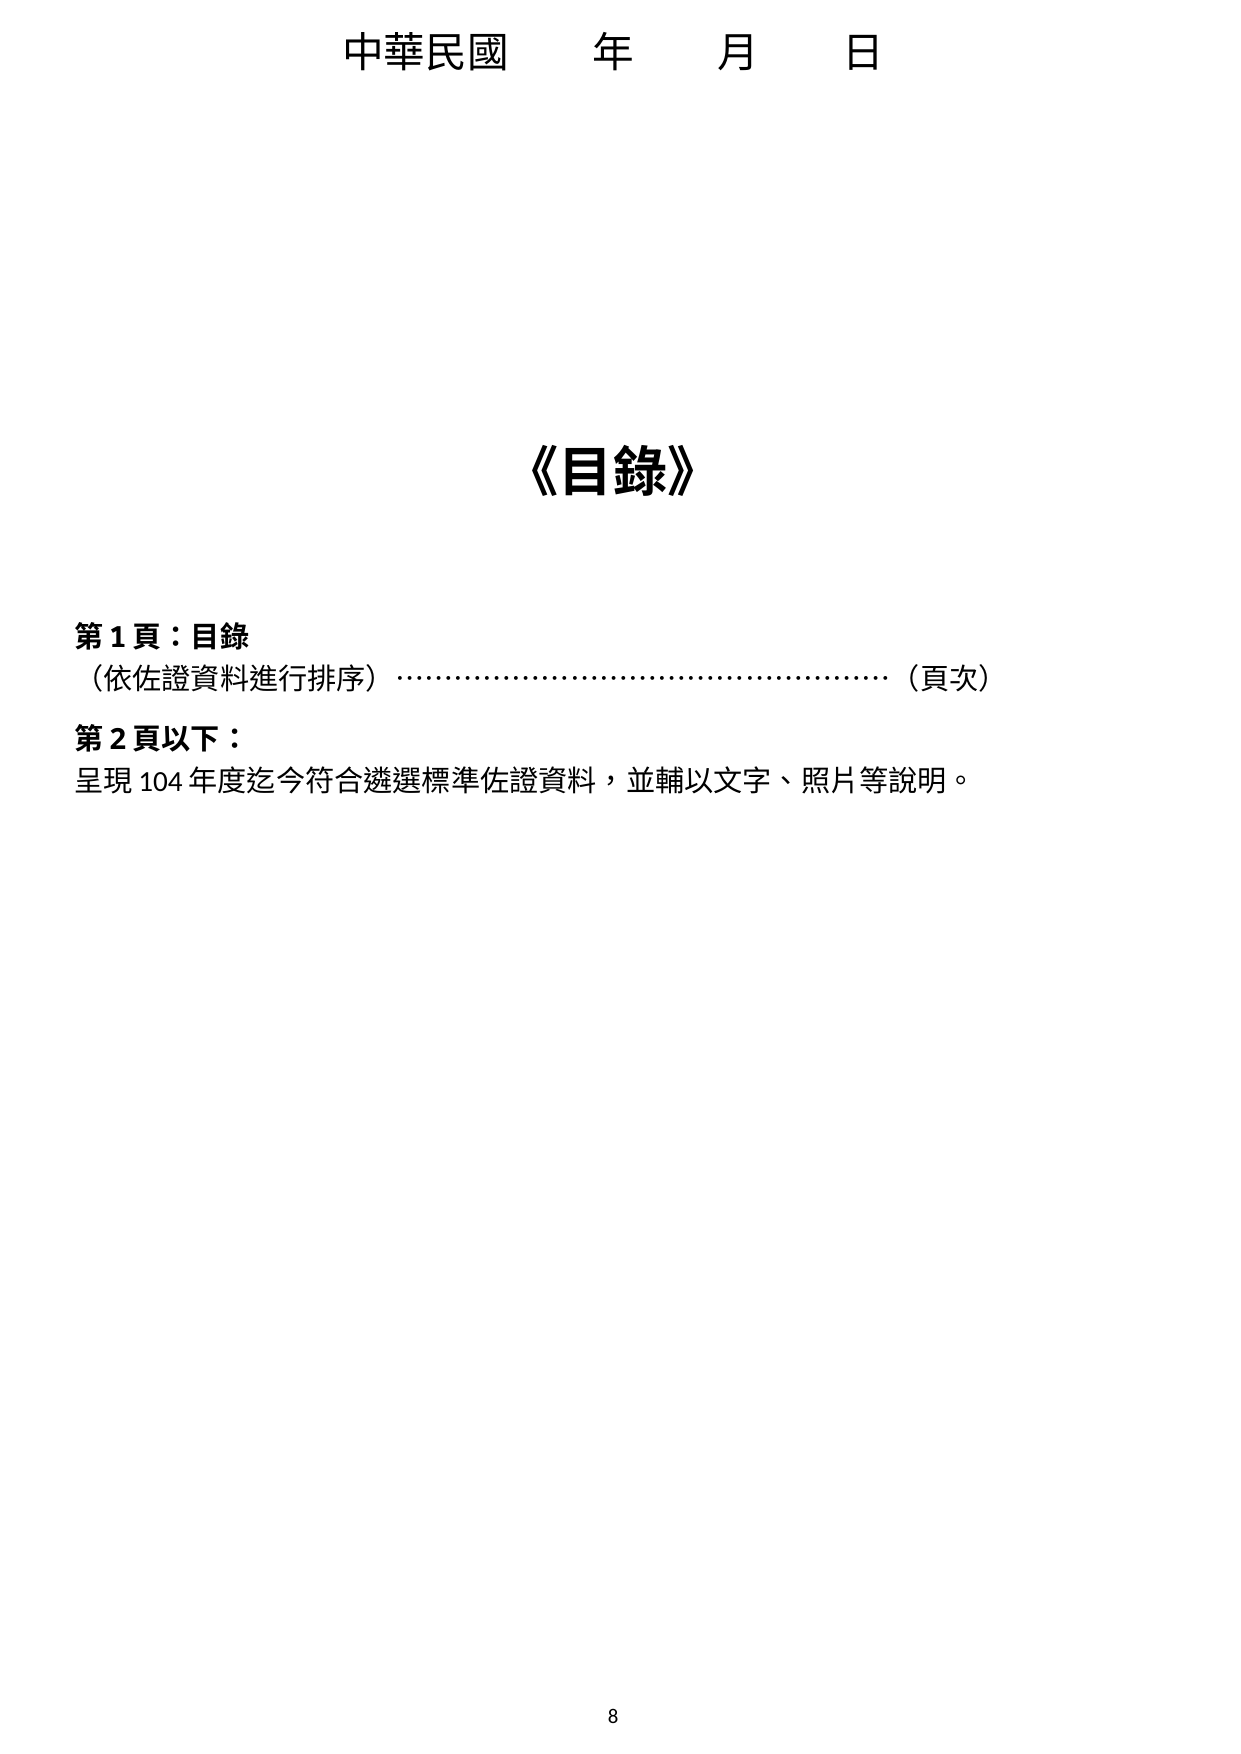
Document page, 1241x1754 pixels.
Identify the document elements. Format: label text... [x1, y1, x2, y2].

text 呈現104年度迄今符合遴選標準佐證資料，並輔以文字、照片等說明。 [74, 758, 1152, 799]
text 《目錄》 [74, 395, 1152, 520]
text 第2頁以下： [74, 716, 1152, 758]
text （依佐證資料進行排序）……………………………………………（頁次） [74, 656, 1152, 697]
text 第1頁：目錄 [74, 614, 1152, 656]
text 中華民國 年 月 日 [74, 8, 1152, 70]
